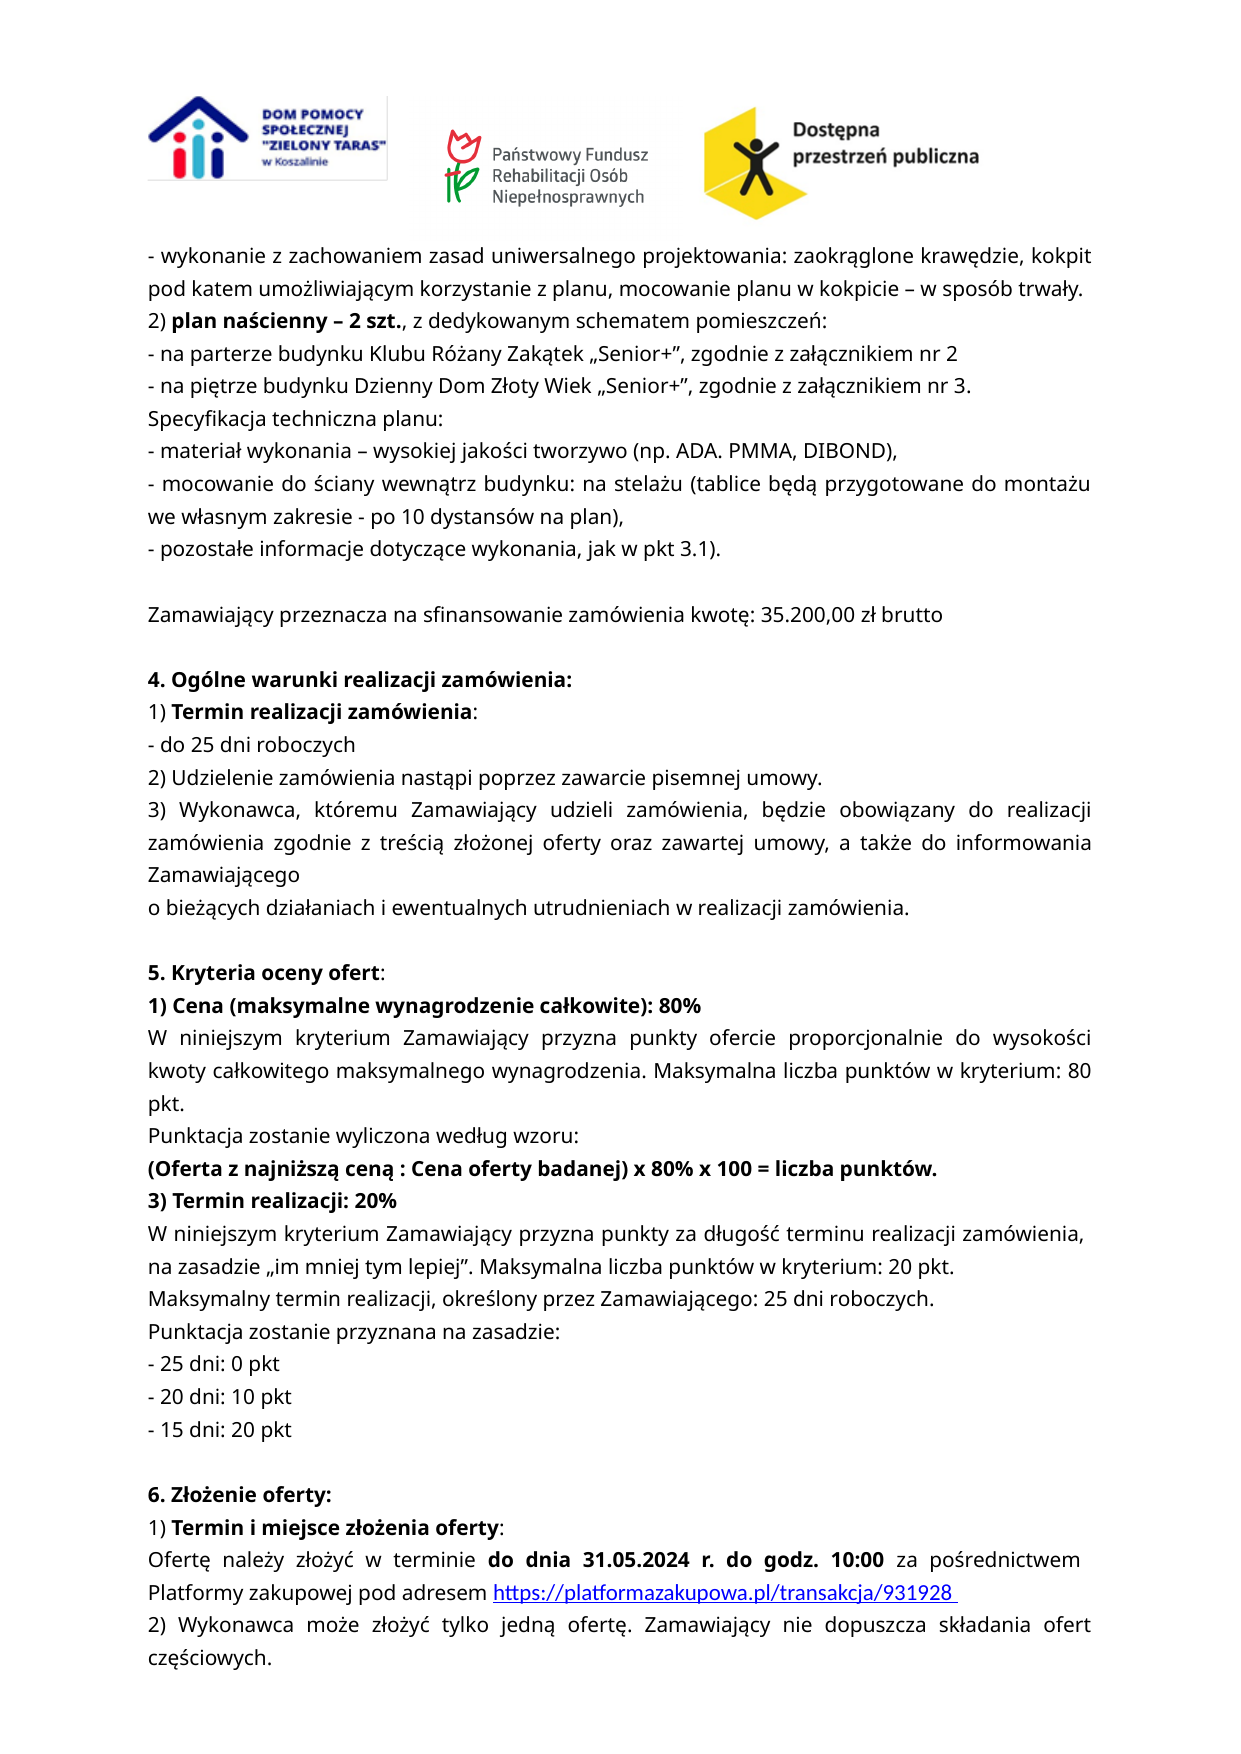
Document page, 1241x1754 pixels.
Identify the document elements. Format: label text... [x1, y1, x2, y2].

text W niniejszym kryterium Zamawiający przyzna punkty za długość terminu realizacji zamówienia, na zasadzie „im mniej tym lepiej”. Maksymalna liczba punktów w kryterium: 20 pkt. [148, 1219, 1093, 1280]
text - pozostałe informacje dotyczące wykonania, jak w pkt 3.1). [148, 534, 1093, 563]
text 5. Kryteria oceny ofert: [148, 958, 1093, 987]
text (Oferta z najniższą ceną : Cena oferty badanej) x 80% x 100 = liczba punktów. [148, 1154, 1093, 1182]
text Zamawiający przeznacza na sfinansowanie zamówienia kwotę: 35.200,00 zł brutto [148, 600, 1093, 628]
text 6. Złożenie oferty: [148, 1480, 1093, 1508]
text 4. Ogólne warunki realizacji zamówienia: [148, 665, 1093, 693]
text 2) plan naścienny – 2 szt., z dedykowanym schematem pomieszczeń: [148, 306, 1093, 335]
text Ofertę należy złożyć w terminie do dnia 31.05.2024 r. do godz. 10:00 za pośrednictwem Platformy zakupowej pod adresem https://platformazakupowa.pl/transakcja/931928 [148, 1545, 1093, 1606]
text 1) Termin realizacji zamówienia: [148, 697, 1093, 726]
text - na piętrze budynku Dzienny Dom Złoty Wiek „Senior+”, zgodnie z załącznikiem nr 3. [148, 371, 1093, 400]
text W niniejszym kryterium Zamawiający przyzna punkty ofercie proporcjonalnie do wysokości kwoty całkowitego maksymalnego wynagrodzenia. Maksymalna liczba punktów w kryterium: 80 pkt. [148, 1023, 1093, 1117]
text 3) Wykonawca, któremu Zamawiający udzieli zamówienia, będzie obowiązany do realizacji zamówienia zgodnie z treścią złożonej oferty oraz zawartej umowy, a także do informowania Zamawiającego o bieżących działaniach i ewentualnych utrudnieniach w realizacji zamówienia. [148, 795, 1093, 922]
text 1) Cena (maksymalne wynagrodzenie całkowite): 80% [148, 991, 1093, 1019]
text - 15 dni: 20 pkt [148, 1415, 1093, 1443]
text Specyfikacja techniczna planu: [148, 404, 1093, 432]
text - materiał wykonania – wysokiej jakości tworzywo (np. ADA. PMMA, DIBOND), [148, 437, 1093, 465]
text 1) Termin i miejsce złożenia oferty: [148, 1513, 1093, 1541]
text - do 25 dni roboczych [148, 730, 1093, 758]
text Punktacja zostanie wyliczona według wzoru: [148, 1121, 1093, 1150]
text Punktacja zostanie przyznana na zasadzie: [148, 1317, 1093, 1345]
text - mocowanie do ściany wewnątrz budynku: na stelażu (tablice będą przygotowane do montażu we własnym zakresie - po 10 dystansów na plan), [148, 469, 1093, 530]
text 2) Wykonawca może złożyć tylko jedną ofertę. Zamawiający nie dopuszcza składania ofert częściowych. [148, 1610, 1093, 1671]
text Maksymalny termin realizacji, określony przez Zamawiającego: 25 dni roboczych. [148, 1284, 1093, 1313]
text - 25 dni: 0 pkt [148, 1349, 1093, 1378]
text - 20 dni: 10 pkt [148, 1382, 1093, 1411]
text - na parterze budynku Klubu Różany Zakątek „Senior+”, zgodnie z załącznikiem nr 2 [148, 339, 1093, 367]
text 2) Udzielenie zamówienia nastąpi poprzez zawarcie pisemnej umowy. [148, 763, 1093, 791]
text - wykonanie z zachowaniem zasad uniwersalnego projektowania: zaokrąglone krawędzie, kokpit pod katem umożliwiającym korzystanie z planu, mocowanie planu w kokpicie – w sposób trwały. [148, 241, 1093, 302]
text 3) Termin realizacji: 20% [148, 1187, 1093, 1215]
